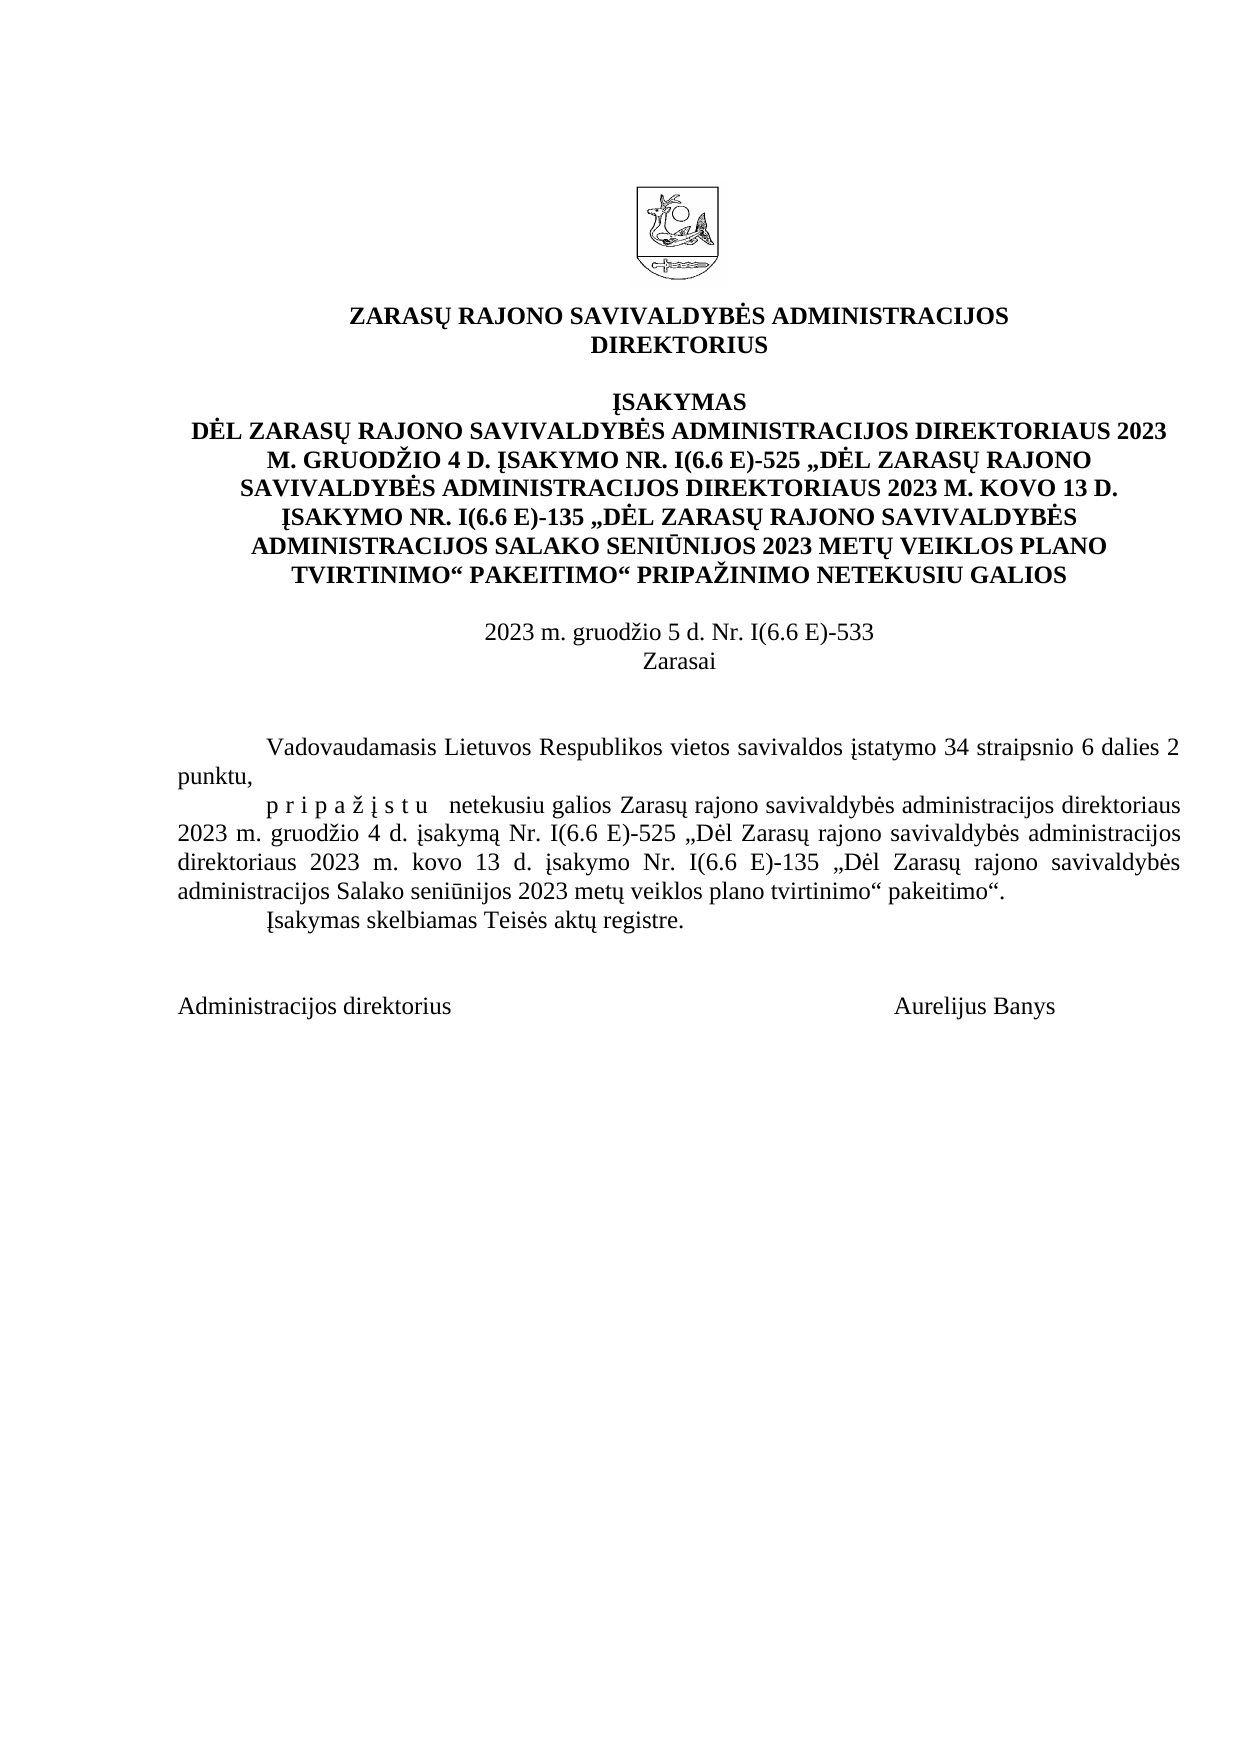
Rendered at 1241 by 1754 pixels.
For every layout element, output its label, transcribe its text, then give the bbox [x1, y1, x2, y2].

text Įsakymas skelbiamas Teisės aktų registre. [177, 905, 1181, 933]
text Zarasų rajono savivaldybėS ADMINISTRacijos [177, 301, 1181, 330]
text ĮSAKYMAS [177, 387, 1181, 416]
text Vadovaudamasis Lietuvos Respublikos vietos savivaldos įstatymo 34 straipsnio 6 dalies 2 punktu, [177, 732, 1181, 790]
text DĖL ZARASŲ RAJONO SAVIVALDYBĖS ADMINISTRACIJOS DIREKTORIAUS 2023 M. GRUODŽIO 4 D. ĮSAKYMO NR. I(6.6 E)-525 „DĖL ZARASŲ RAJONO SAVIVALDYBĖS ADMINISTRACIJOS DIREKTORIAUS 2023 M. KOVO 13 D. ĮSAKYMO NR. I(6.6 E)-135 „DĖL ZARASŲ RAJONO SAVIVALDYBĖS ADMINISTRACIJOS SALAKO SENIŪNIJOS 2023 METŲ VEIKLOS PLANO TVIRTINIMO“ PAKEITIMO“ PRIPAŽINIMO NETEKUSIU GALIOS [177, 416, 1181, 588]
text 2023 m. gruodžio 5 d. Nr. I(6.6 E)-533 [177, 617, 1181, 646]
text p r i p a ž į s t u netekusiu galios Zarasų rajono savivaldybės administracijos direktoriaus 2023 m. gruodžio 4 d. įsakymą Nr. I(6.6 E)-525 „Dėl Zarasų rajono savivaldybės administracijos direktoriaus 2023 m. kovo 13 d. įsakymo Nr. I(6.6 E)-135 „Dėl Zarasų rajono savivaldybės administracijos Salako seniūnijos 2023 metų veiklos plano tvirtinimo“ pakeitimo“. [177, 790, 1181, 905]
text Administracijos direktorius Aurelijus Banys [177, 991, 1181, 1020]
subtitle Zarasai [177, 646, 1181, 675]
text direktorius [177, 330, 1181, 358]
